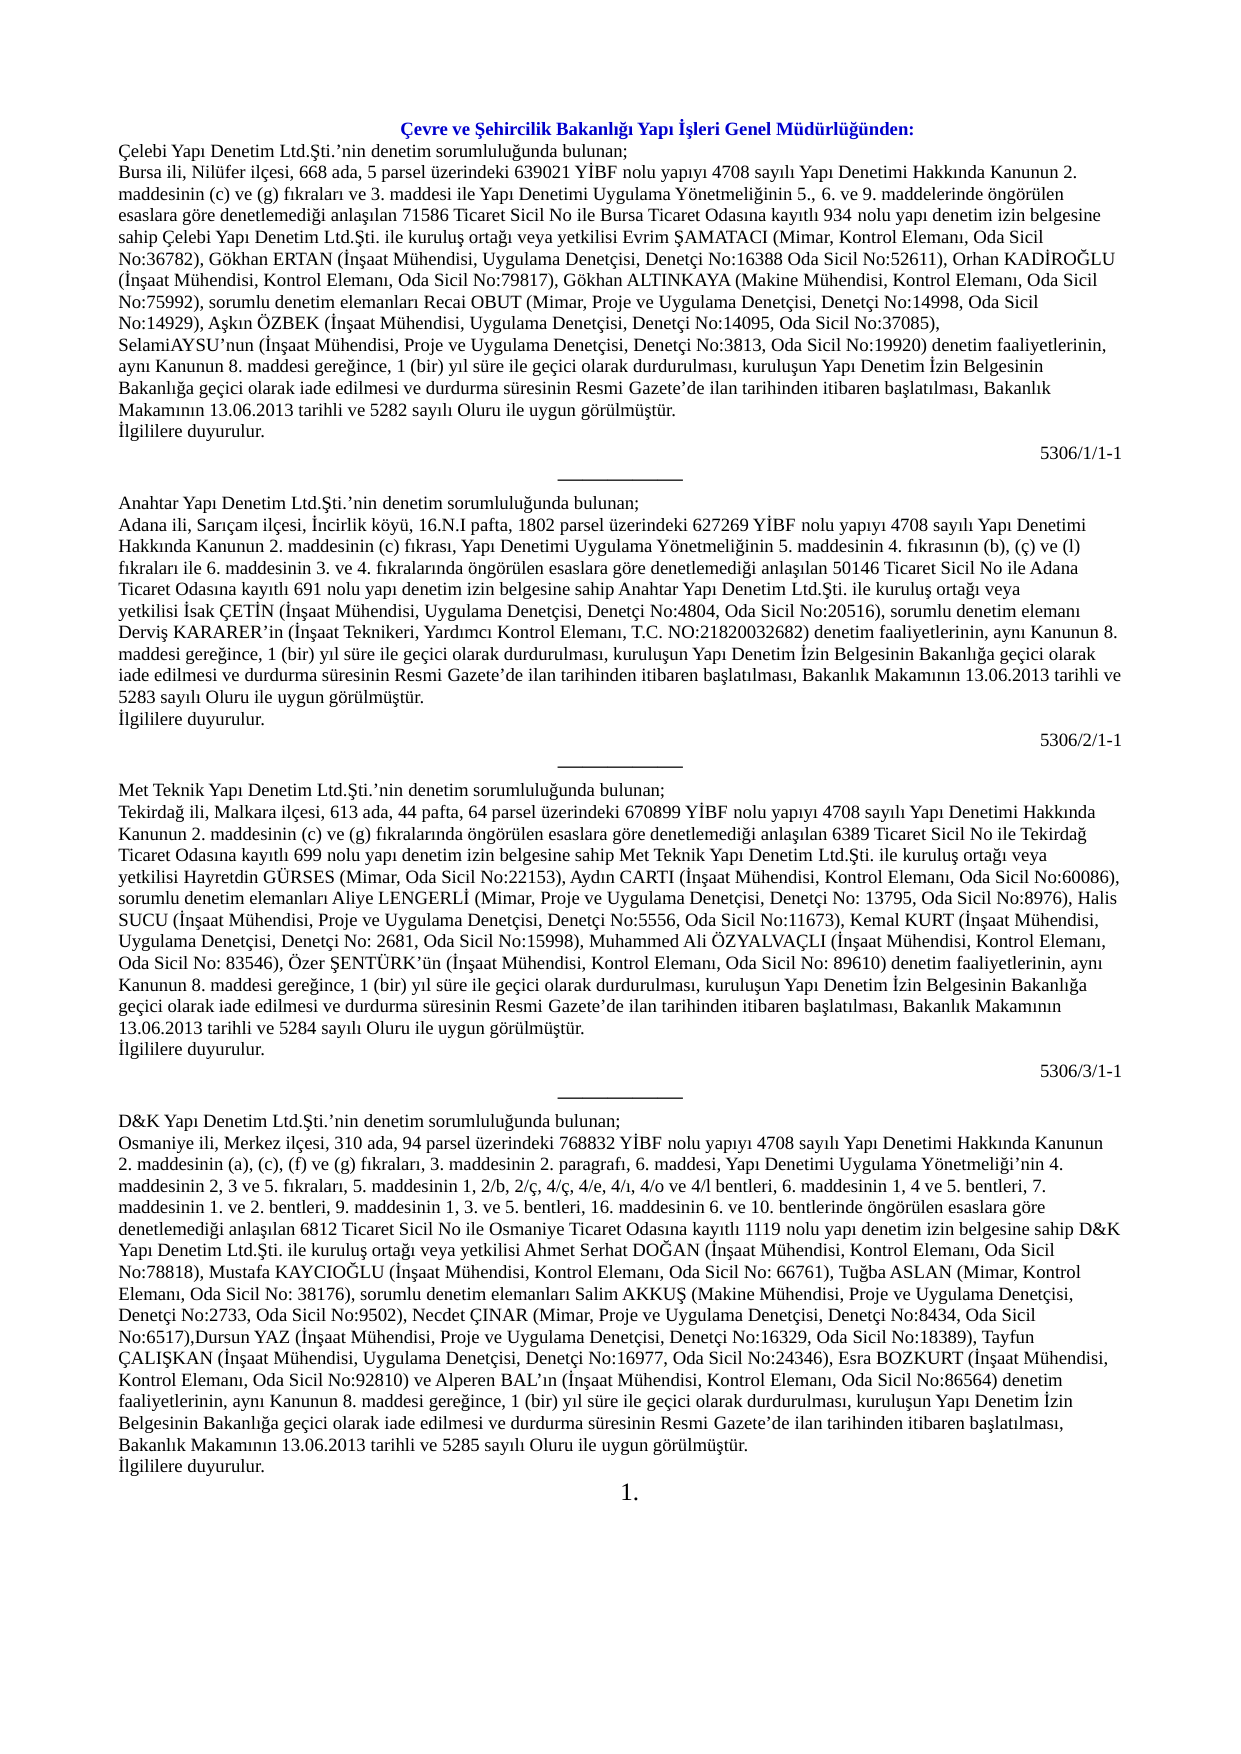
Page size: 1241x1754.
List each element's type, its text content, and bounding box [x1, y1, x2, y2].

text 5306/1/1-1 [118, 442, 1122, 463]
text 5306/2/1-1 [118, 729, 1122, 751]
text Adana ili, Sarıçam ilçesi, İncirlik köyü, 16.N.I pafta, 1802 parsel üzerindeki 627269 YİBF nolu yapıyı 4708 sayılı Yapı Denetimi Hakkında Kanunun 2. maddesinin (c) fıkrası, Yapı Denetimi Uygulama Yönetmeliğinin 5. maddesinin 4. fıkrasının (b), (ç) ve (l) fıkraları ile 6. maddesinin 3. ve 4. fıkralarında öngörülen esaslara göre denetlemediği anlaşılan 50146 Ticaret Sicil No ile Adana Ticaret Odasına kayıtlı 691 nolu yapı denetim izin belgesine sahip Anahtar Yapı Denetim Ltd.Şti. ile kuruluş ortağı veya yetkilisi İsak ÇETİN (İnşaat Mühendisi, Uygulama Denetçisi, Denetçi No:4804, Oda Sicil No:20516), sorumlu denetim elemanı Derviş KARARER’in (İnşaat Teknikeri, Yardımcı Kontrol Elemanı, T.C. NO:21820032682) denetim faaliyetlerinin, aynı Kanunun 8. maddesi gereğince, 1 (bir) yıl süre ile geçici olarak durdurulması, kuruluşun Yapı Denetim İzin Belgesinin Bakanlığa geçici olarak iade edilmesi ve durdurma süresinin Resmi Gazete’de ilan tarihinden itibaren başlatılması, Bakanlık Makamının 13.06.2013 tarihli ve 5283 sayılı Oluru ile uygun görülmüştür. [118, 513, 1122, 707]
text Met Teknik Yapı Denetim Ltd.Şti.’nin denetim sorumluluğunda bulunan; [118, 779, 1122, 801]
text ————— [118, 751, 1122, 779]
text Anahtar Yapı Denetim Ltd.Şti.’nin denetim sorumluluğunda bulunan; [118, 492, 1122, 513]
text ————— [118, 1081, 1122, 1110]
list Çevre ve Şehircilik Bakanlığı Yapı İşleri Genel Müdürlüğünden: [156, 118, 1122, 140]
text Çelebi Yapı Denetim Ltd.Şti.’nin denetim sorumluluğunda bulunan; [118, 140, 1122, 161]
text İlgililere duyurulur. [118, 1455, 1122, 1477]
text D&K Yapı Denetim Ltd.Şti.’nin denetim sorumluluğunda bulunan; [118, 1110, 1122, 1132]
text 5306/3/1-1 [118, 1060, 1122, 1081]
text Tekirdağ ili, Malkara ilçesi, 613 ada, 44 pafta, 64 parsel üzerindeki 670899 YİBF nolu yapıyı 4708 sayılı Yapı Denetimi Hakkında Kanunun 2. maddesinin (c) ve (g) fıkralarında öngörülen esaslara göre denetlemediği anlaşılan 6389 Ticaret Sicil No ile Tekirdağ Ticaret Odasına kayıtlı 699 nolu yapı denetim izin belgesine sahip Met Teknik Yapı Denetim Ltd.Şti. ile kuruluş ortağı veya yetkilisi Hayretdin GÜRSES (Mimar, Oda Sicil No:22153), Aydın CARTI (İnşaat Mühendisi, Kontrol Elemanı, Oda Sicil No:60086), sorumlu denetim elemanları Aliye LENGERLİ (Mimar, Proje ve Uygulama Denetçisi, Denetçi No: 13795, Oda Sicil No:8976), Halis SUCU (İnşaat Mühendisi, Proje ve Uygulama Denetçisi, Denetçi No:5556, Oda Sicil No:11673), Kemal KURT (İnşaat Mühendisi, Uygulama Denetçisi, Denetçi No: 2681, Oda Sicil No:15998), Muhammed Ali ÖZYALVAÇLI (İnşaat Mühendisi, Kontrol Elemanı, Oda Sicil No: 83546), Özer ŞENTÜRK’ün (İnşaat Mühendisi, Kontrol Elemanı, Oda Sicil No: 89610) denetim faaliyetlerinin, aynı Kanunun 8. maddesi gereğince, 1 (bir) yıl süre ile geçici olarak durdurulması, kuruluşun Yapı Denetim İzin Belgesinin Bakanlığa geçici olarak iade edilmesi ve durdurma süresinin Resmi Gazete’de ilan tarihinden itibaren başlatılması, Bakanlık Makamının 13.06.2013 tarihli ve 5284 sayılı Oluru ile uygun görülmüştür. [118, 801, 1122, 1038]
text İlgililere duyurulur. [118, 707, 1122, 729]
text Bursa ili, Nilüfer ilçesi, 668 ada, 5 parsel üzerindeki 639021 YİBF nolu yapıyı 4708 sayılı Yapı Denetimi Hakkında Kanunun 2. maddesinin (c) ve (g) fıkraları ve 3. maddesi ile Yapı Denetimi Uygulama Yönetmeliğinin 5., 6. ve 9. maddelerinde öngörülen esaslara göre denetlemediği anlaşılan 71586 Ticaret Sicil No ile Bursa Ticaret Odasına kayıtlı 934 nolu yapı denetim izin belgesine sahip Çelebi Yapı Denetim Ltd.Şti. ile kuruluş ortağı veya yetkilisi Evrim ŞAMATACI (Mimar, Kontrol Elemanı, Oda Sicil No:36782), Gökhan ERTAN (İnşaat Mühendisi, Uygulama Denetçisi, Denetçi No:16388 Oda Sicil No:52611), Orhan KADİROĞLU (İnşaat Mühendisi, Kontrol Elemanı, Oda Sicil No:79817), Gökhan ALTINKAYA (Makine Mühendisi, Kontrol Elemanı, Oda Sicil No:75992), sorumlu denetim elemanları Recai OBUT (Mimar, Proje ve Uygulama Denetçisi, Denetçi No:14998, Oda Sicil No:14929), Aşkın ÖZBEK (İnşaat Mühendisi, Uygulama Denetçisi, Denetçi No:14095, Oda Sicil No:37085), SelamiAYSU’nun (İnşaat Mühendisi, Proje ve Uygulama Denetçisi, Denetçi No:3813, Oda Sicil No:19920) denetim faaliyetlerinin, aynı Kanunun 8. maddesi gereğince, 1 (bir) yıl süre ile geçici olarak durdurulması, kuruluşun Yapı Denetim İzin Belgesinin Bakanlığa geçici olarak iade edilmesi ve durdurma süresinin Resmi Gazete’de ilan tarihinden itibaren başlatılması, Bakanlık Makamının 13.06.2013 tarihli ve 5282 sayılı Oluru ile uygun görülmüştür. [118, 161, 1122, 420]
text Osmaniye ili, Merkez ilçesi, 310 ada, 94 parsel üzerindeki 768832 YİBF nolu yapıyı 4708 sayılı Yapı Denetimi Hakkında Kanunun 2. maddesinin (a), (c), (f) ve (g) fıkraları, 3. maddesinin 2. paragrafı, 6. maddesi, Yapı Denetimi Uygulama Yönetmeliği’nin 4. maddesinin 2, 3 ve 5. fıkraları, 5. maddesinin 1, 2/b, 2/ç, 4/ç, 4/e, 4/ı, 4/o ve 4/l bentleri, 6. maddesinin 1, 4 ve 5. bentleri, 7. maddesinin 1. ve 2. bentleri, 9. maddesinin 1, 3. ve 5. bentleri, 16. maddesinin 6. ve 10. bentlerinde öngörülen esaslara göre denetlemediği anlaşılan 6812 Ticaret Sicil No ile Osmaniye Ticaret Odasına kayıtlı 1119 nolu yapı denetim izin belgesine sahip D&K Yapı Denetim Ltd.Şti. ile kuruluş ortağı veya yetkilisi Ahmet Serhat DOĞAN (İnşaat Mühendisi, Kontrol Elemanı, Oda Sicil No:78818), Mustafa KAYCIOĞLU (İnşaat Mühendisi, Kontrol Elemanı, Oda Sicil No: 66761), Tuğba ASLAN (Mimar, Kontrol Elemanı, Oda Sicil No: 38176), sorumlu denetim elemanları Salim AKKUŞ (Makine Mühendisi, Proje ve Uygulama Denetçisi, Denetçi No:2733, Oda Sicil No:9502), Necdet ÇINAR (Mimar, Proje ve Uygulama Denetçisi, Denetçi No:8434, Oda Sicil No:6517),Dursun YAZ (İnşaat Mühendisi, Proje ve Uygulama Denetçisi, Denetçi No:16329, Oda Sicil No:18389), Tayfun ÇALIŞKAN (İnşaat Mühendisi, Uygulama Denetçisi, Denetçi No:16977, Oda Sicil No:24346), Esra BOZKURT (İnşaat Mühendisi, Kontrol Elemanı, Oda Sicil No:92810) ve Alperen BAL’ın (İnşaat Mühendisi, Kontrol Elemanı, Oda Sicil No:86564) denetim faaliyetlerinin, aynı Kanunun 8. maddesi gereğince, 1 (bir) yıl süre ile geçici olarak durdurulması, kuruluşun Yapı Denetim İzin Belgesinin Bakanlığa geçici olarak iade edilmesi ve durdurma süresinin Resmi Gazete’de ilan tarihinden itibaren başlatılması, Bakanlık Makamının 13.06.2013 tarihli ve 5285 sayılı Oluru ile uygun görülmüştür. [118, 1132, 1122, 1455]
text İlgililere duyurulur. [118, 420, 1122, 442]
text İlgililere duyurulur. [118, 1038, 1122, 1060]
text ————— [118, 463, 1122, 492]
